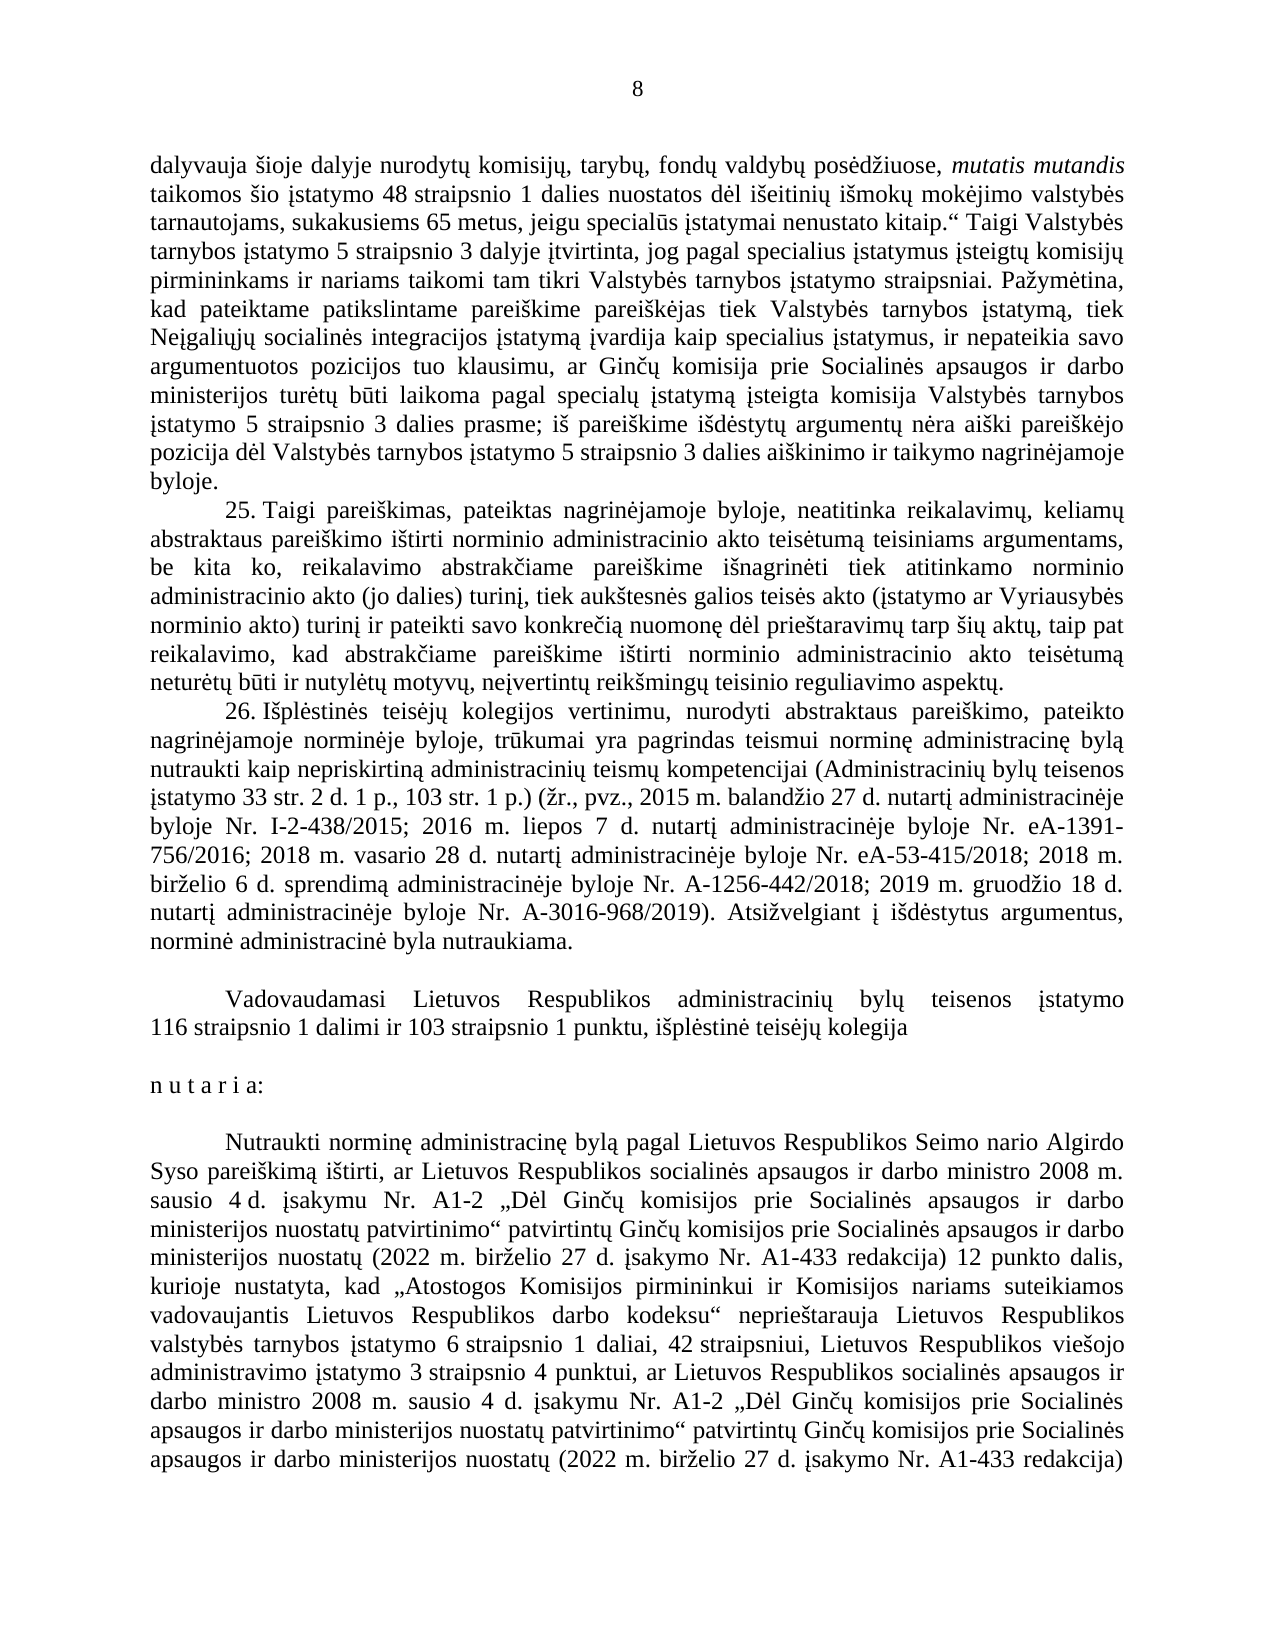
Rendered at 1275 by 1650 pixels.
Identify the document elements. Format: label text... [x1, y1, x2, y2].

text dalyvauja šioje dalyje nurodytų komisijų, tarybų, fondų valdybų posėdžiuose, mutatis mutandis taikomos šio įstatymo 48 straipsnio 1 dalies nuostatos dėl išeitinių išmokų mokėjimo valstybės tarnautojams, sukakusiems 65 metus, jeigu specialūs įstatymai nenustato kitaip.“ Taigi Valstybės tarnybos įstatymo 5 straipsnio 3 dalyje įtvirtinta, jog pagal specialius įstatymus įsteigtų komisijų pirmininkams ir nariams taikomi tam tikri Valstybės tarnybos įstatymo straipsniai. Pažymėtina, kad pateiktame patikslintame pareiškime pareiškėjas tiek Valstybės tarnybos įstatymą, tiek Neįgaliųjų socialinės integracijos įstatymą įvardija kaip specialius įstatymus, ir nepateikia savo argumentuotos pozicijos tuo klausimu, ar Ginčų komisija prie Socialinės apsaugos ir darbo ministerijos turėtų būti laikoma pagal specialų įstatymą įsteigta komisija Valstybės tarnybos įstatymo 5 straipsnio 3 dalies prasme; iš pareiškime išdėstytų argumentų nėra aiški pareiškėjo pozicija dėl Valstybės tarnybos įstatymo 5 straipsnio 3 dalies aiškinimo ir taikymo nagrinėjamoje byloje. [150, 150, 1125, 495]
text Vadovaudamasi Lietuvos Respublikos administracinių bylų teisenos įstatymo 116 straipsnio 1 dalimi ir 103 straipsnio 1 punktu, išplėstinė teisėjų kolegija [150, 984, 1125, 1041]
text 26. Išplėstinės teisėjų kolegijos vertinimu, nurodyti abstraktaus pareiškimo, pateikto nagrinėjamoje norminėje byloje, trūkumai yra pagrindas teismui norminę administracinę bylą nutraukti kaip nepriskirtiną administracinių teismų kompetencijai (Administracinių bylų teisenos įstatymo 33 str. 2 d. 1 p., 103 str. 1 p.) (žr., pvz., 2015 m. balandžio 27 d. nutartį administracinėje byloje Nr. I-2-438/2015; 2016 m. liepos 7 d. nutartį administracinėje byloje Nr. eA-1391-756/2016; 2018 m. vasario 28 d. nutartį administracinėje byloje Nr. eA-53-415/2018; 2018 m. birželio 6 d. sprendimą administracinėje byloje Nr. A-1256-442/2018; 2019 m. gruodžio 18 d. nutartį administracinėje byloje Nr. A-3016-968/2019). Atsižvelgiant į išdėstytus argumentus, norminė administracinė byla nutraukiama. [150, 696, 1125, 955]
text n u t a r i a: [150, 1041, 1125, 1099]
text 25. Taigi pareiškimas, pateiktas nagrinėjamoje byloje, neatitinka reikalavimų, keliamų abstraktaus pareiškimo ištirti norminio administracinio akto teisėtumą teisiniams argumentams, be kita ko, reikalavimo abstrakčiame pareiškime išnagrinėti tiek atitinkamo norminio administracinio akto (jo dalies) turinį, tiek aukštesnės galios teisės akto (įstatymo ar Vyriausybės norminio akto) turinį ir pateikti savo konkrečią nuomonę dėl prieštaravimų tarp šių aktų, taip pat reikalavimo, kad abstrakčiame pareiškime ištirti norminio administracinio akto teisėtumą neturėtų būti ir nutylėtų motyvų, neįvertintų reikšmingų teisinio reguliavimo aspektų. [150, 495, 1125, 696]
text Nutraukti norminę administracinę bylą pagal Lietuvos Respublikos Seimo nario Algirdo Syso pareiškimą ištirti, ar Lietuvos Respublikos socialinės apsaugos ir darbo ministro 2008 m. sausio 4 d. įsakymu Nr. A1-2 „Dėl Ginčų komisijos prie Socialinės apsaugos ir darbo ministerijos nuostatų patvirtinimo“ patvirtintų Ginčų komisijos prie Socialinės apsaugos ir darbo ministerijos nuostatų (2022 m. birželio 27 d. įsakymo Nr. A1-433 redakcija) 12 punkto dalis, kurioje nustatyta, kad „Atostogos Komisijos pirmininkui ir Komisijos nariams suteikiamos vadovaujantis Lietuvos Respublikos darbo kodeksu“ neprieštarauja Lietuvos Respublikos valstybės tarnybos įstatymo 6 straipsnio 1 daliai, 42 straipsniui, Lietuvos Respublikos viešojo administravimo įstatymo 3 straipsnio 4 punktui, ar Lietuvos Respublikos socialinės apsaugos ir darbo ministro 2008 m. sausio 4 d. įsakymu Nr. A1-2 „Dėl Ginčų komisijos prie Socialinės apsaugos ir darbo ministerijos nuostatų patvirtinimo“ patvirtintų Ginčų komisijos prie Socialinės apsaugos ir darbo ministerijos nuostatų (2022 m. birželio 27 d. įsakymo Nr. A1-433 redakcija) [150, 1127, 1125, 1472]
